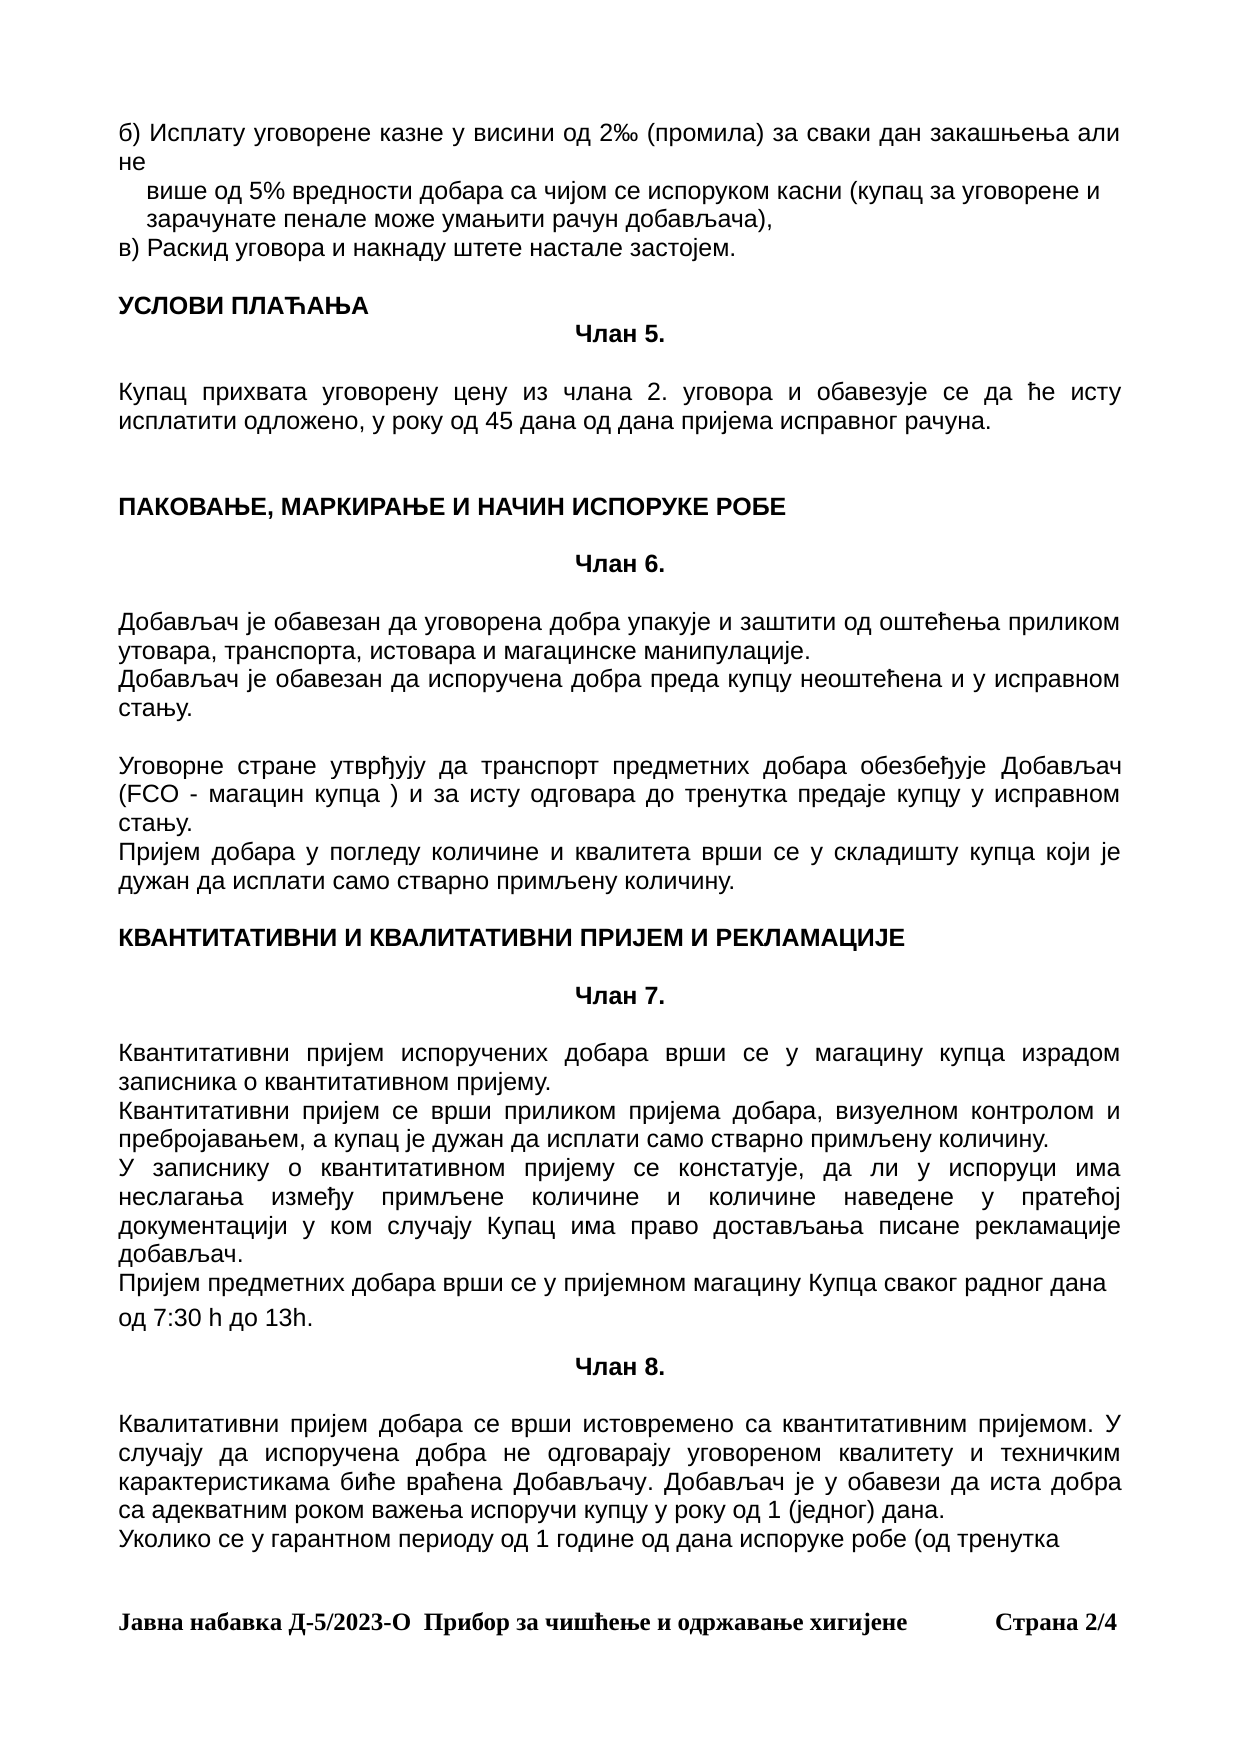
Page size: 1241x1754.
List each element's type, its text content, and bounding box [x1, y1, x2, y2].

text Члан 7. [118, 981, 1122, 1009]
text Члан 5. [118, 319, 1122, 348]
text Уколико се у гарантном периоду од 1 године од дана испоруке робе (од тренутка [118, 1524, 1122, 1553]
text Квантитативни пријем се врши приликом пријема добара, визуелном контролом и пребројавањем, а купац је дужан да исплати само стварно примљену количину. [118, 1096, 1122, 1153]
text УСЛОВИ ПЛАЋАЊА [118, 291, 1122, 319]
text Добављач је обавезан да уговорена добра упакује и заштити од оштећења приликом утовара, транспорта, истовара и магацинске манипулације. [118, 607, 1122, 664]
text Добављач је обавезан да испоручена добра преда купцу неоштећена и у исправном стању. [118, 664, 1122, 722]
text б) Исплату уговорене казне у висини од 2‰ (промила) за сваки дан закашњења али не [118, 118, 1122, 176]
text Квантитативни пријем испоручених добара врши се у магацину купца израдом записника о квантитативном пријему. [118, 1038, 1122, 1096]
text в) Раскид уговора и накнаду штете настале застојем. [118, 233, 1122, 262]
text ПАКОВАЊЕ, МАРКИРАЊЕ И НАЧИН ИСПОРУКЕ РОБЕ [118, 492, 1122, 521]
text Пријем добара у погледу количине и квалитета врши се у складишту купца који је дужан да исплати само стварно примљену количину. [118, 837, 1122, 894]
text Уговорне стране утврђују да транспорт предметних добара обезбеђује Добављач (FCO - магацин купца ) и за исту одговара до тренутка предаје купцу у исправном стању. [118, 751, 1122, 837]
text КВАНТИТАТИВНИ И КВАЛИТАТИВНИ ПРИЈЕМ И РЕКЛАМАЦИЈЕ [118, 923, 1122, 952]
text Купац прихвата уговорену цену из члана 2. уговора и обавезује се да ће исту исплатити одлoжено, у року од 45 дана од дана пријема исправног рачуна. [118, 377, 1122, 434]
text Пријем предметних добара врши се у пријемном магацину Купца сваког радног дана од 7:30 h до 13h. [118, 1268, 1122, 1331]
text Члан 8. [118, 1352, 1122, 1380]
text У записнику о квантитативном пријему се констатује, да ли у испоруци има неслагања између примљене количине и количине наведене у пратећој документацији у ком случају Купац има право достављања писане рекламације добављач. [118, 1153, 1122, 1268]
text Квалитативни пријем добара се врши истовремено са квантитативним пријемом. У случају да испоручена добра не одговарају уговореном квалитету и техничким карактеристикама биће враћена Добављачу. Добављач је у обавези да иста добра са адекватним роком важења испоручи купцу у року од 1 (једног) дана. [118, 1409, 1122, 1524]
text више од 5% вредности добара са чијом се испоруком касни (купац за уговорене и [118, 176, 1122, 204]
text Члан 6. [118, 549, 1122, 578]
text зарачунате пенале може умањити рачун добављача), [118, 204, 1122, 233]
